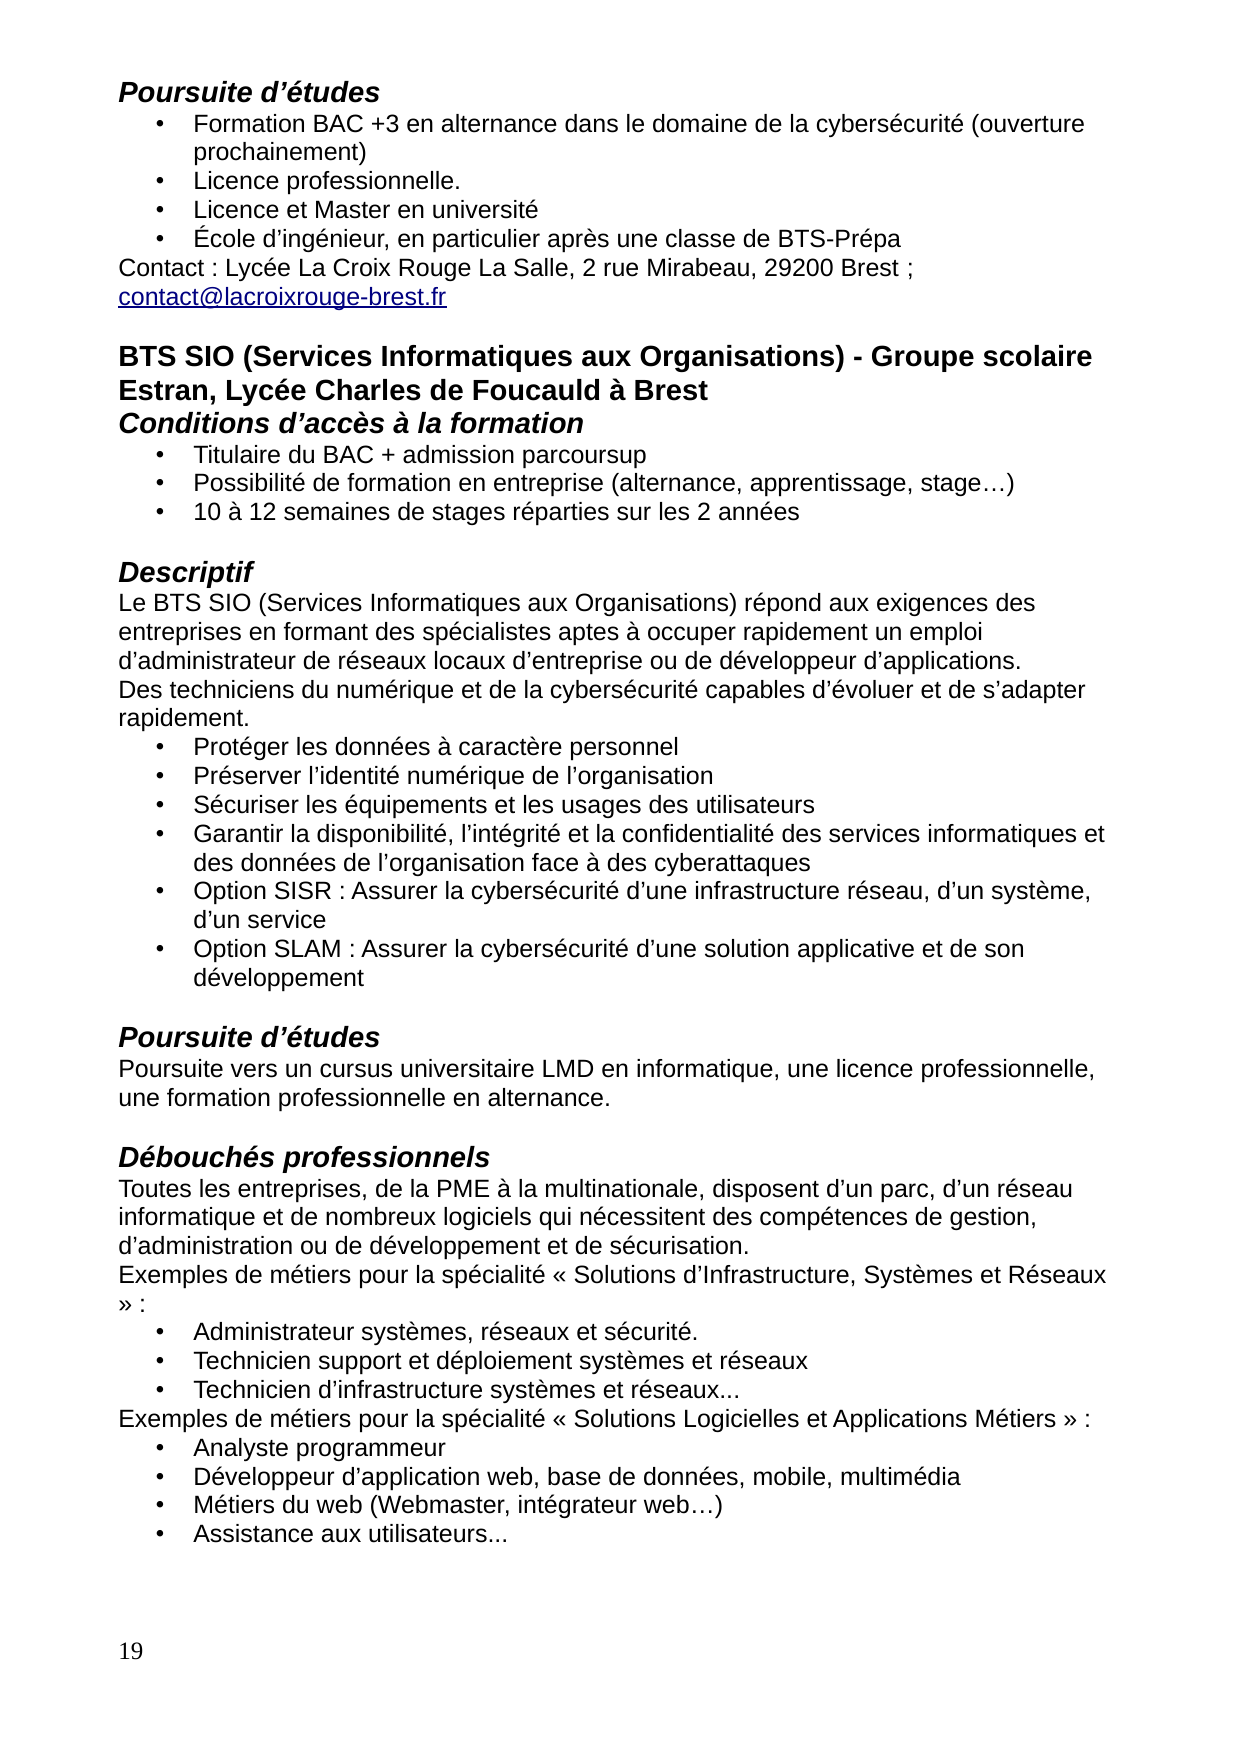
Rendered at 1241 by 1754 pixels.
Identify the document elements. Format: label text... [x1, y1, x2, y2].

text Exemples de métiers pour la spécialité « Solutions Logicielles et Applications Métiers » : [118, 1404, 1122, 1433]
list Administrateur systèmes, réseaux et sécurité. [156, 1317, 1122, 1346]
text Toutes les entreprises, de la PME à la multinationale, disposent d’un parc, d’un réseau informatique et de nombreux logiciels qui nécessitent des compétences de gestion, d’administration ou de développement et de sécurisation. [118, 1174, 1122, 1260]
list 10 à 12 semaines de stages réparties sur les 2 années [156, 497, 1122, 526]
list Préserver l’identité numérique de l’organisation [156, 761, 1122, 790]
list Licence professionnelle. [156, 166, 1122, 195]
subtitle Conditions d’accès à la formation [118, 406, 1122, 439]
list École d’ingénieur, en particulier après une classe de BTS-Prépa [156, 224, 1122, 253]
text Contact : Lycée La Croix Rouge La Salle, 2 rue Mirabeau, 29200 Brest ; contact@lacroixrouge-brest.fr [118, 253, 1122, 310]
subtitle Poursuite d’études [118, 75, 1122, 108]
list Garantir la disponibilité, l’intégrité et la confidentialité des services informatiques et des données de l’organisation face à des cyberattaques [156, 819, 1122, 876]
list Développeur d’application web, base de données, mobile, multimédia [156, 1462, 1122, 1490]
text Le BTS SIO (Services Informatiques aux Organisations) répond aux exigences des entreprises en formant des spécialistes aptes à occuper rapidement un emploi d’administrateur de réseaux locaux d’entreprise ou de développeur d’applications. [118, 588, 1122, 675]
list Technicien d’infrastructure systèmes et réseaux... [156, 1375, 1122, 1404]
list Titulaire du BAC + admission parcoursup [156, 439, 1122, 468]
list Assistance aux utilisateurs... [156, 1519, 1122, 1548]
list Formation BAC +3 en alternance dans le domaine de la cybersécurité (ouverture prochainement) [156, 108, 1122, 166]
text Des techniciens du numérique et de la cybersécurité capables d’évoluer et de s’adapter rapidement. [118, 675, 1122, 732]
list Licence et Master en université [156, 195, 1122, 224]
list Protéger les données à caractère personnel [156, 732, 1122, 761]
list Métiers du web (Webmaster, intégrateur web…) [156, 1490, 1122, 1519]
list Option SISR : Assurer la cybersécurité d’une infrastructure réseau, d’un système, d’un service [156, 876, 1122, 934]
subtitle Poursuite d’études [118, 1020, 1122, 1054]
list Analyste programmeur [156, 1433, 1122, 1462]
subtitle Descriptif [118, 555, 1122, 588]
subtitle BTS SIO (Services Informatiques aux Organisations) - Groupe scolaire Estran, Lycée Charles de Foucauld à Brest [118, 339, 1122, 406]
subtitle Débouchés professionnels [118, 1140, 1122, 1174]
list Sécuriser les équipements et les usages des utilisateurs [156, 790, 1122, 819]
text Poursuite vers un cursus universitaire LMD en informatique, une licence professionnelle, une formation professionnelle en alternance. [118, 1054, 1122, 1111]
list Option SLAM : Assurer la cybersécurité d’une solution applicative et de son développement [156, 934, 1122, 992]
list Technicien support et déploiement systèmes et réseaux [156, 1346, 1122, 1375]
list Possibilité de formation en entreprise (alternance, apprentissage, stage…) [156, 468, 1122, 497]
text Exemples de métiers pour la spécialité « Solutions d’Infrastructure, Systèmes et Réseaux » : [118, 1260, 1122, 1317]
